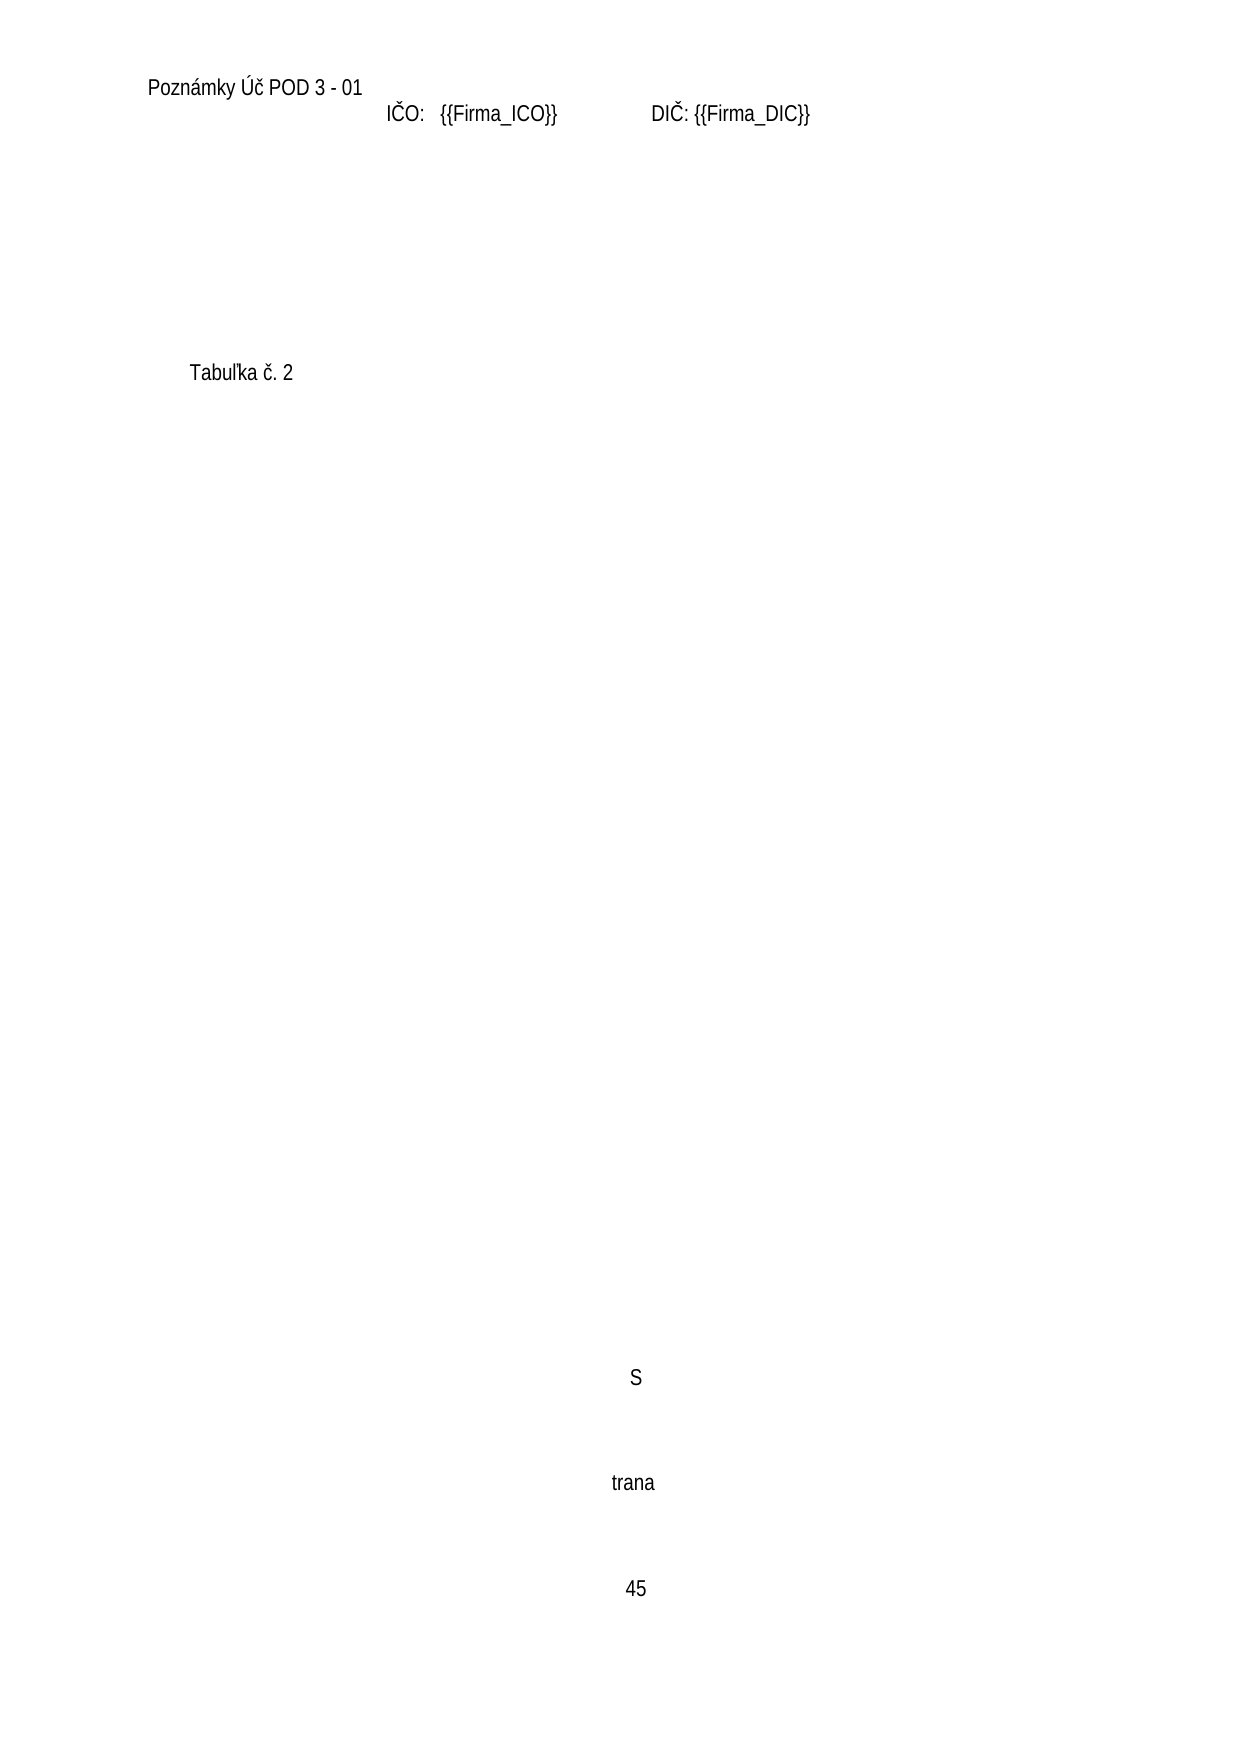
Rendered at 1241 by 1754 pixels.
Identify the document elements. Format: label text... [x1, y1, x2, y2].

text Tabuľka č. 2 [148, 227, 1092, 438]
